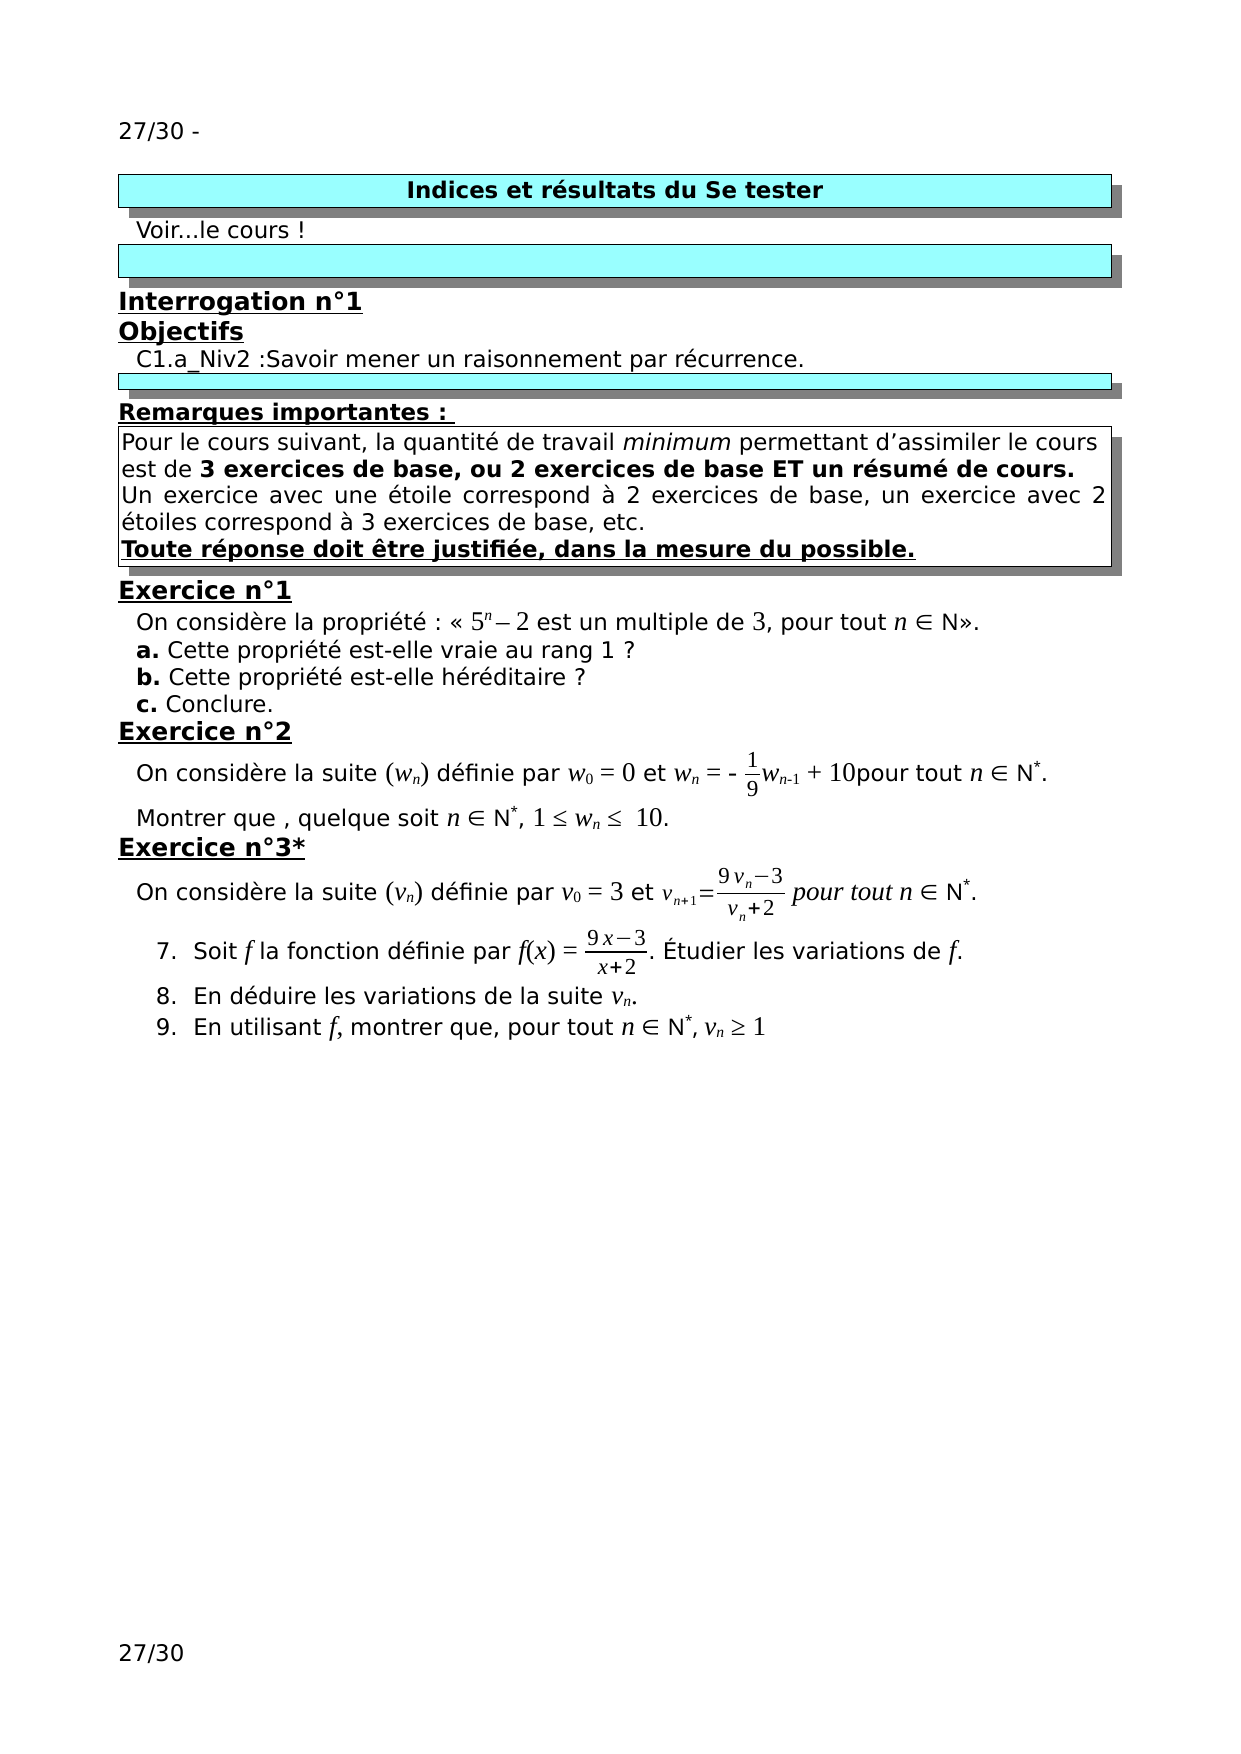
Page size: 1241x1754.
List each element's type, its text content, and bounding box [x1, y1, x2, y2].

list En utilisant f, montrer que, pour tout n  N*, vn ≥ 1 [156, 1010, 1122, 1042]
text On considère la suite (vn) définie par v0 = 3 et pour tout n  N*. [136, 863, 1122, 924]
subtitle Interrogation n°1 [118, 288, 1122, 317]
text a. Cette propriété est-elle vraie au rang 1 ? [136, 637, 1122, 664]
text C1.a_Niv2 :Savoir mener un raisonnement par récurrence. [136, 346, 1122, 373]
text On considère la suite (wn) définie par w0 = 0 et wn = - wn-1 + 10pour tout n  N*. [136, 747, 1122, 801]
subtitle Exercice n°1 [118, 576, 1122, 605]
text c. Conclure. [136, 691, 1122, 717]
subtitle Toute réponse doit être justifiée, dans la mesure du possible. [119, 533, 1111, 566]
text b. Cette propriété est-elle héréditaire ? [136, 664, 1122, 691]
subtitle Un exercice avec une étoile correspond à 2 exercices de base, un exercice avec 2 étoiles correspond à 3 exercices de base, etc. [119, 479, 1111, 533]
subtitle Exercice n°2 [118, 717, 1122, 747]
text Montrer que , quelque soit n  N*, 1 ≤ wn ≤ 10. [136, 801, 1122, 833]
text Voir...le cours ! [136, 218, 1122, 244]
subtitle Pour le cours suivant, la quantité de travail minimum permettant d’assimiler le cours est de 3 exercices de base, ou 2 exercices de base ET un résumé de cours. [119, 427, 1111, 479]
subtitle Exercice n°3* [118, 833, 1122, 863]
text Remarques importantes : [118, 399, 1122, 426]
subtitle Indices et résultats du Se tester [119, 175, 1111, 207]
list En déduire les variations de la suite vn. [156, 979, 1122, 1010]
list Soit f la fonction définie par f(x) = . Étudier les variations de f. [156, 924, 1122, 979]
text On considère la propriété : « 5n – 2 est un multiple de 3, pour tout n  N». [136, 605, 1122, 637]
subtitle Objectifs [118, 317, 1122, 346]
